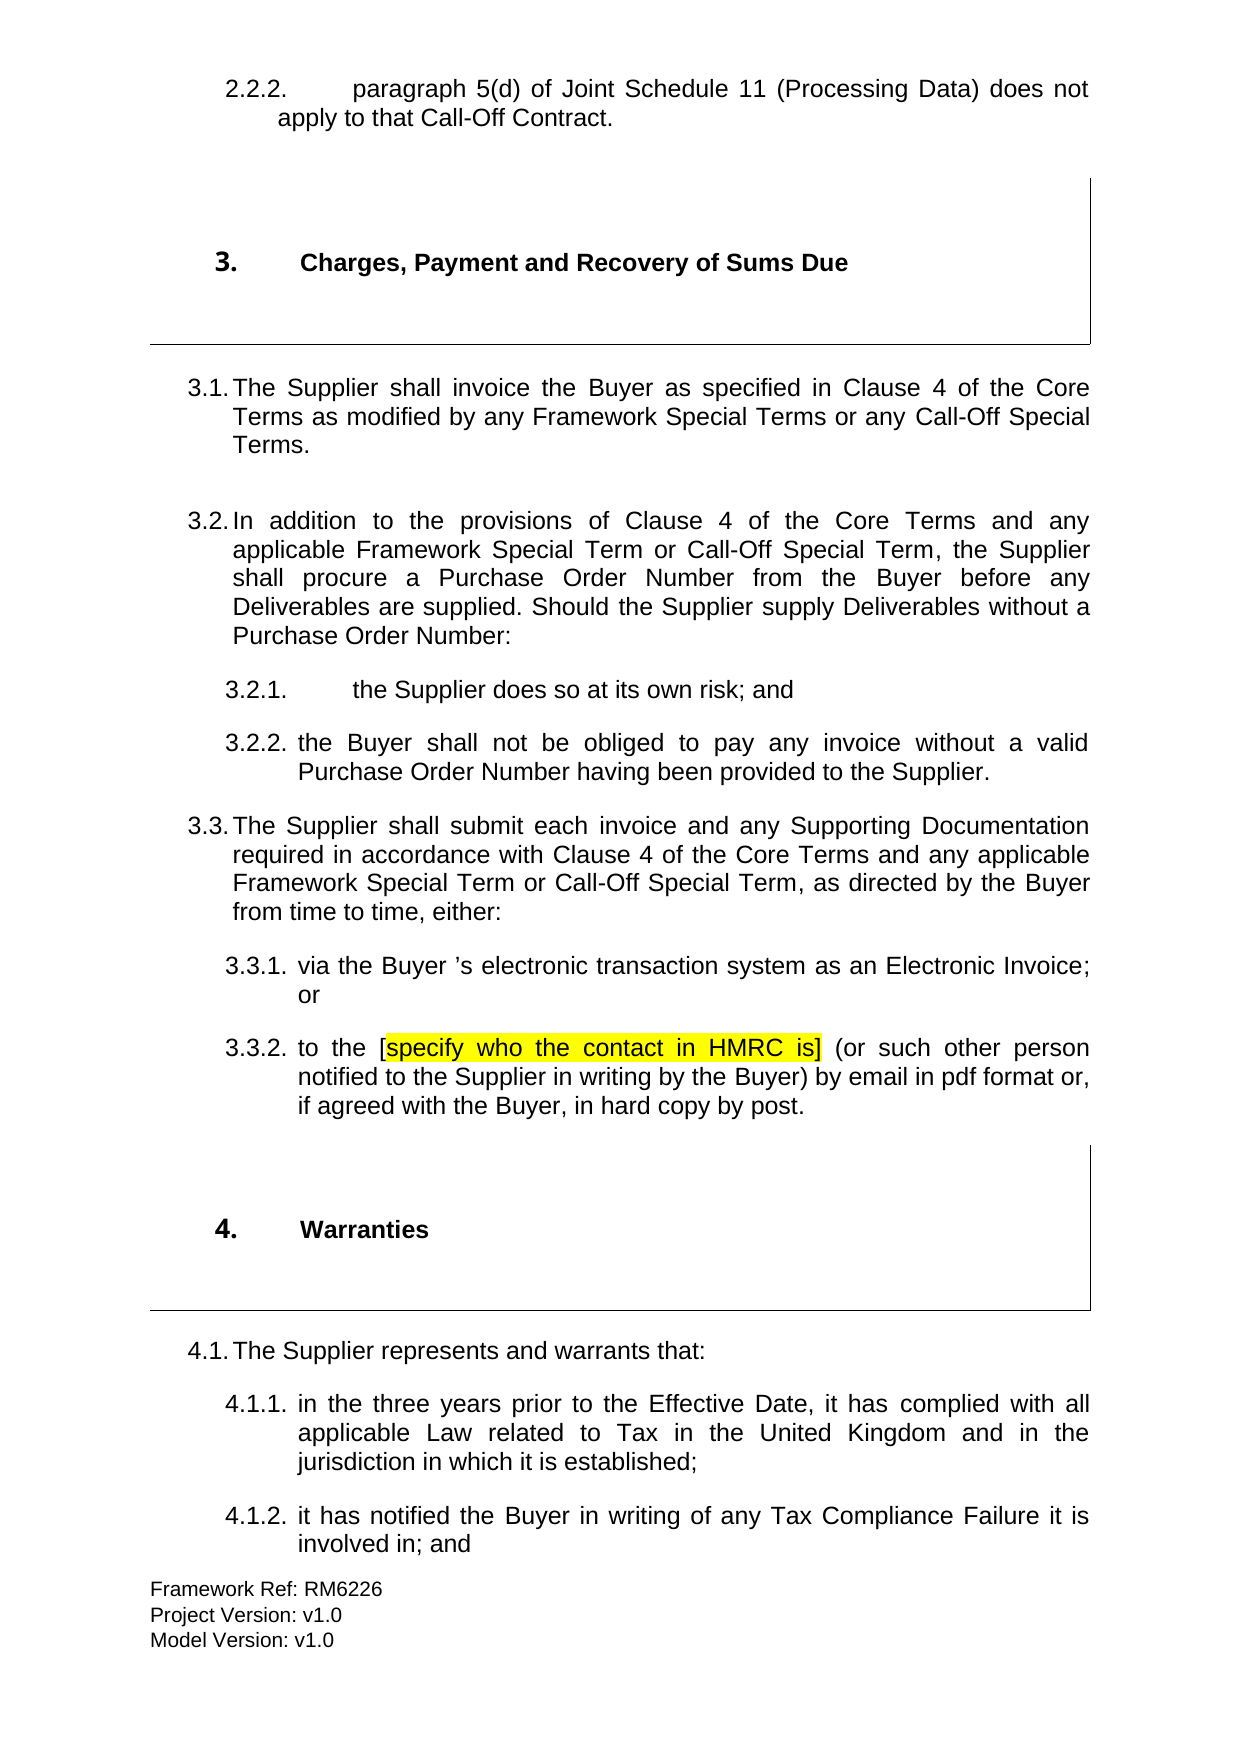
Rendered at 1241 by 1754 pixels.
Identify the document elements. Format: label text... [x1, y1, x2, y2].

subtitle The Supplier represents and warrants that: [187, 1336, 1090, 1364]
subtitle Charges, Payment and Recovery of Sums Due [150, 178, 1090, 344]
subtitle via the Buyer ’s electronic transaction system as an Electronic Invoice; or [225, 951, 1090, 1008]
subtitle In addition to the provisions of Clause 4 of the Core Terms and any applicable Framework Special Term or Call-Off Special Term, the Supplier shall procure a Purchase Order Number from the Buyer before any Deliverables are supplied. Should the Supplier supply Deliverables without a Purchase Order Number: [187, 506, 1090, 649]
subtitle the Buyer shall not be obliged to pay any invoice without a valid Purchase Order Number having been provided to the Supplier. [225, 728, 1090, 786]
subtitle The Supplier shall submit each invoice and any Supporting Documentation required in accordance with Clause 4 of the Core Terms and any applicable Framework Special Term or Call-Off Special Term, as directed by the Buyer from time to time, either: [187, 811, 1090, 926]
subtitle Warranties [150, 1144, 1090, 1310]
subtitle in the three years prior to the Effective Date, it has complied with all applicable Law related to Tax in the United Kingdom and in the jurisdiction in which it is established; [225, 1389, 1090, 1476]
subtitle to the [specify who the contact in HMRC is] (or such other person notified to the Supplier in writing by the Buyer) by email in pdf format or, if agreed with the Buyer, in hard copy by post. [225, 1033, 1090, 1119]
subtitle paragraph 5(d) of Joint Schedule 11 (Processing Data) does not apply to that Call-Off Contract. [225, 74, 1090, 131]
subtitle it has notified the Buyer in writing of any Tax Compliance Failure it is involved in; and [225, 1501, 1090, 1558]
subtitle The Supplier shall invoice the Buyer as specified in Clause 4 of the Core Terms as modified by any Framework Special Terms or any Call-Off Special Terms. [187, 373, 1090, 459]
subtitle the Supplier does so at its own risk; and [225, 674, 1090, 703]
